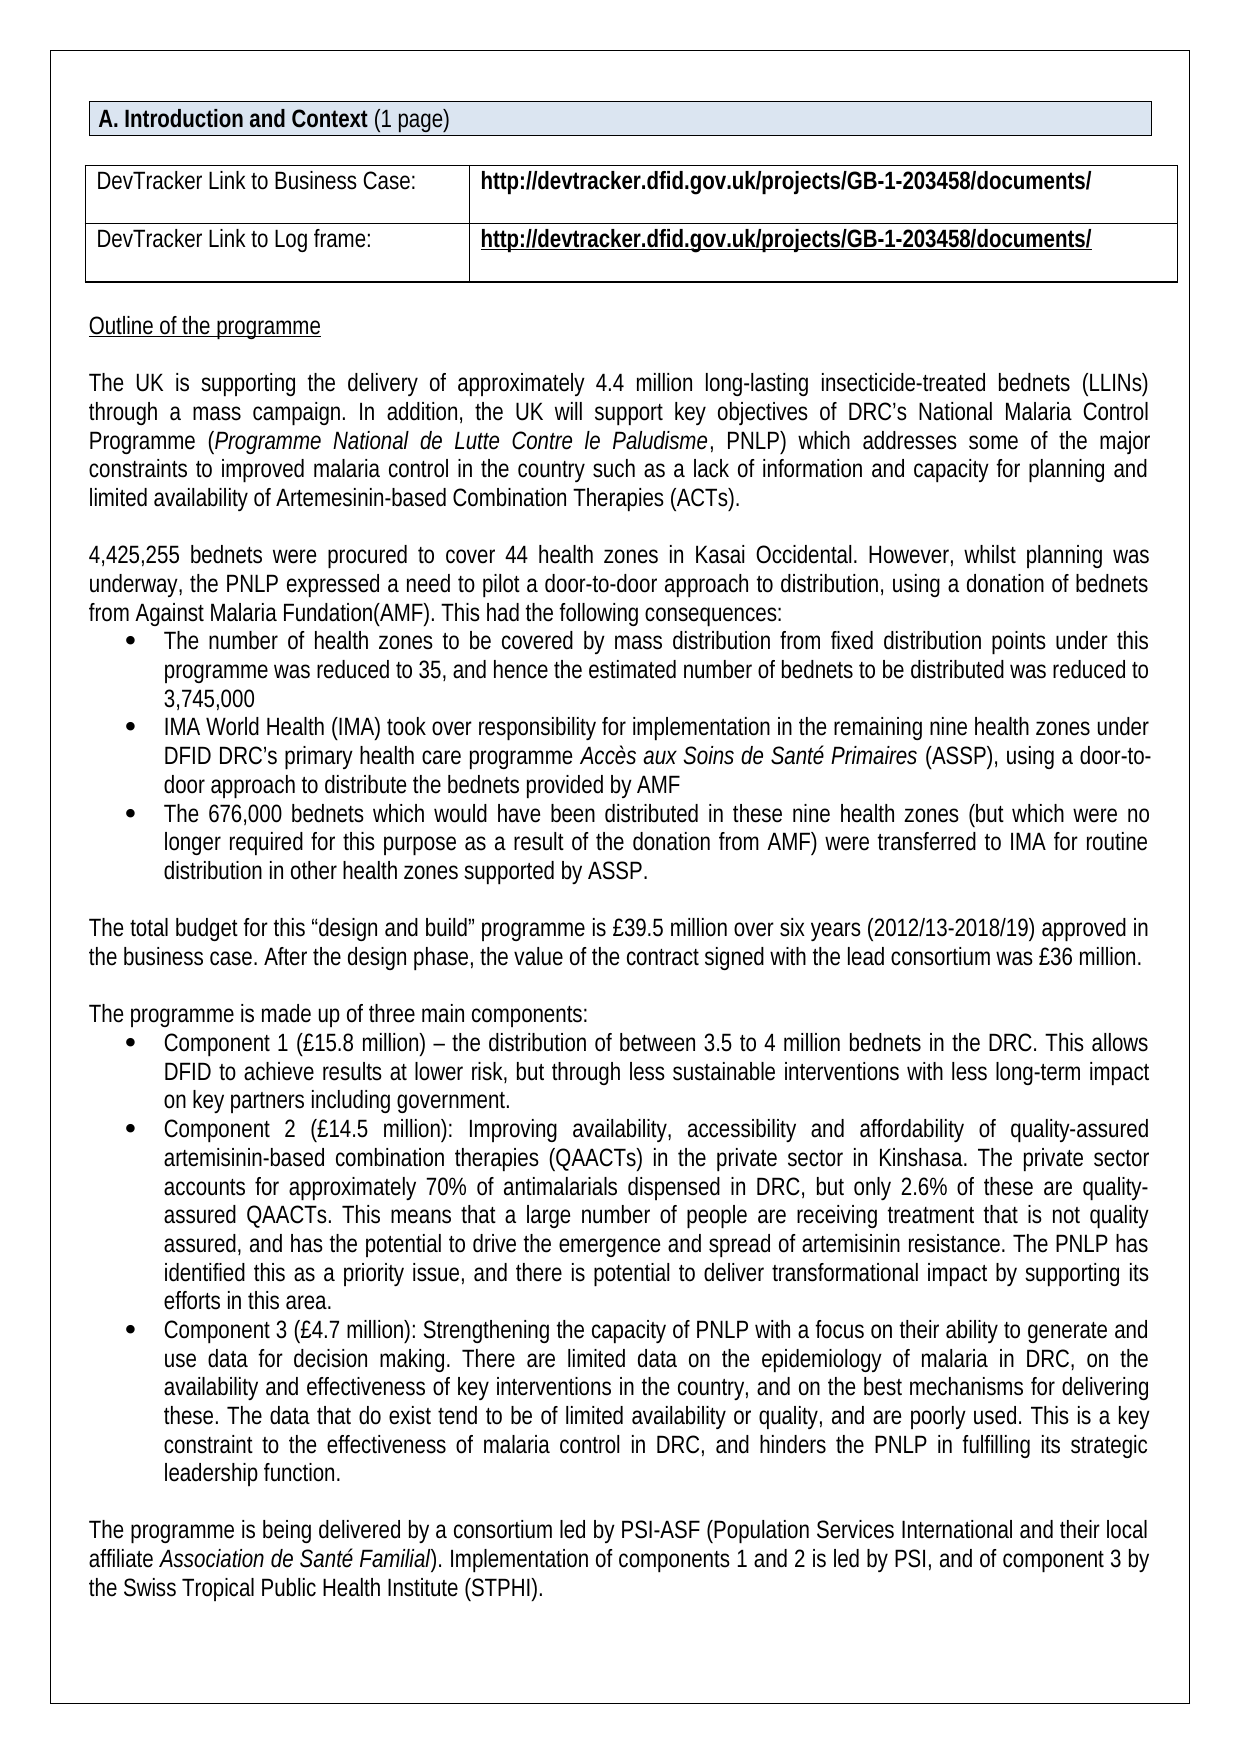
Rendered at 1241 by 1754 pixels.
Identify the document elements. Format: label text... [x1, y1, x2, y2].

text A. Introduction and Context (1 page) [90, 102, 1151, 135]
table_cell DevTracker Link to Log frame: [86, 224, 469, 281]
table_header http://devtracker.dfid.gov.uk/projects/GB-1-203458/documents/ [470, 166, 1177, 223]
table_cell http://devtracker.dfid.gov.uk/projects/GB-1-203458/documents/ [470, 224, 1177, 281]
list The 676,000 bednets which would have been distributed in these nine health zones (but which were no longer required for this purpose as a result of the donation from AMF) were transferred to IMA for routine distribution in other health zones supported by ASSP. [126, 798, 1152, 885]
list Component 2 (£14.5 million): Improving availability, accessibility and affordability of quality-assured artemisinin-based combination therapies (QAACTs) in the private sector in Kinshasa. The private sector accounts for approximately 70% of antimalarials dispensed in DRC, but only 2.6% of these are quality-assured QAACTs. This means that a large number of people are receiving treatment that is not quality assured, and has the potential to drive the emergence and spread of artemisinin resistance. The PNLP has identified this as a priority issue, and there is potential to deliver transformational impact by supporting its efforts in this area. [126, 1114, 1152, 1315]
text The UK is supporting the delivery of approximately 4.4 million long-lasting insecticide-treated bednets (LLINs) through a mass campaign. In addition, the UK will support key objectives of DRC’s National Malaria Control Programme (Programme National de Lutte Contre le Paludisme, PNLP) which addresses some of the major constraints to improved malaria control in the country such as a lack of information and capacity for planning and limited availability of Artemesinin-based Combination Therapies (ACTs). [89, 368, 1152, 512]
text The programme is being delivered by a consortium led by PSI-ASF (Population Services International and their local affiliate Association de Santé Familial). Implementation of components 1 and 2 is led by PSI, and of component 3 by the Swiss Tropical Public Health Institute (STPHI). [89, 1516, 1152, 1601]
text The programme is made up of three main components: [89, 999, 1152, 1028]
table_header DevTracker Link to Business Case: [86, 166, 469, 223]
list Component 3 (£4.7 million): Strengthening the capacity of PNLP with a focus on their ability to generate and use data for decision making. There are limited data on the epidemiology of malaria in DRC, on the availability and effectiveness of key interventions in the country, and on the best mechanisms for delivering these. The data that do exist tend to be of limited availability or quality, and are poorly used. This is a key constraint to the effectiveness of malaria control in DRC, and hinders the PNLP in fulfilling its strategic leadership function. [126, 1315, 1152, 1487]
list The number of health zones to be covered by mass distribution from fixed distribution points under this programme was reduced to 35, and hence the estimated number of bednets to be distributed was reduced to 3,745,000 [126, 626, 1152, 712]
list Component 1 (£15.8 million) – the distribution of between 3.5 to 4 million bednets in the DRC. This allows DFID to achieve results at lower risk, but through less sustainable interventions with less long-term impact on key partners including government. [126, 1028, 1152, 1114]
text Outline of the programme [89, 311, 1152, 340]
list IMA World Health (IMA) took over responsibility for implementation in the remaining nine health zones under DFID DRC’s primary health care programme Accès aux Soins de Santé Primaires (ASSP), using a door-to-door approach to distribute the bednets provided by AMF [126, 712, 1152, 798]
text The total budget for this “design and build” programme is £39.5 million over six years (2012/13-2018/19) approved in the business case. After the design phase, the value of the contract signed with the lead consortium was £36 million. [89, 913, 1152, 971]
text 4,425,255 bednets were procured to cover 44 health zones in Kasai Occidental. However, whilst planning was underway, the PNLP expressed a need to pilot a door-to-door approach to distribution, using a donation of bednets from Against Malaria Fundation(AMF). This had the following consequences: [89, 540, 1152, 626]
